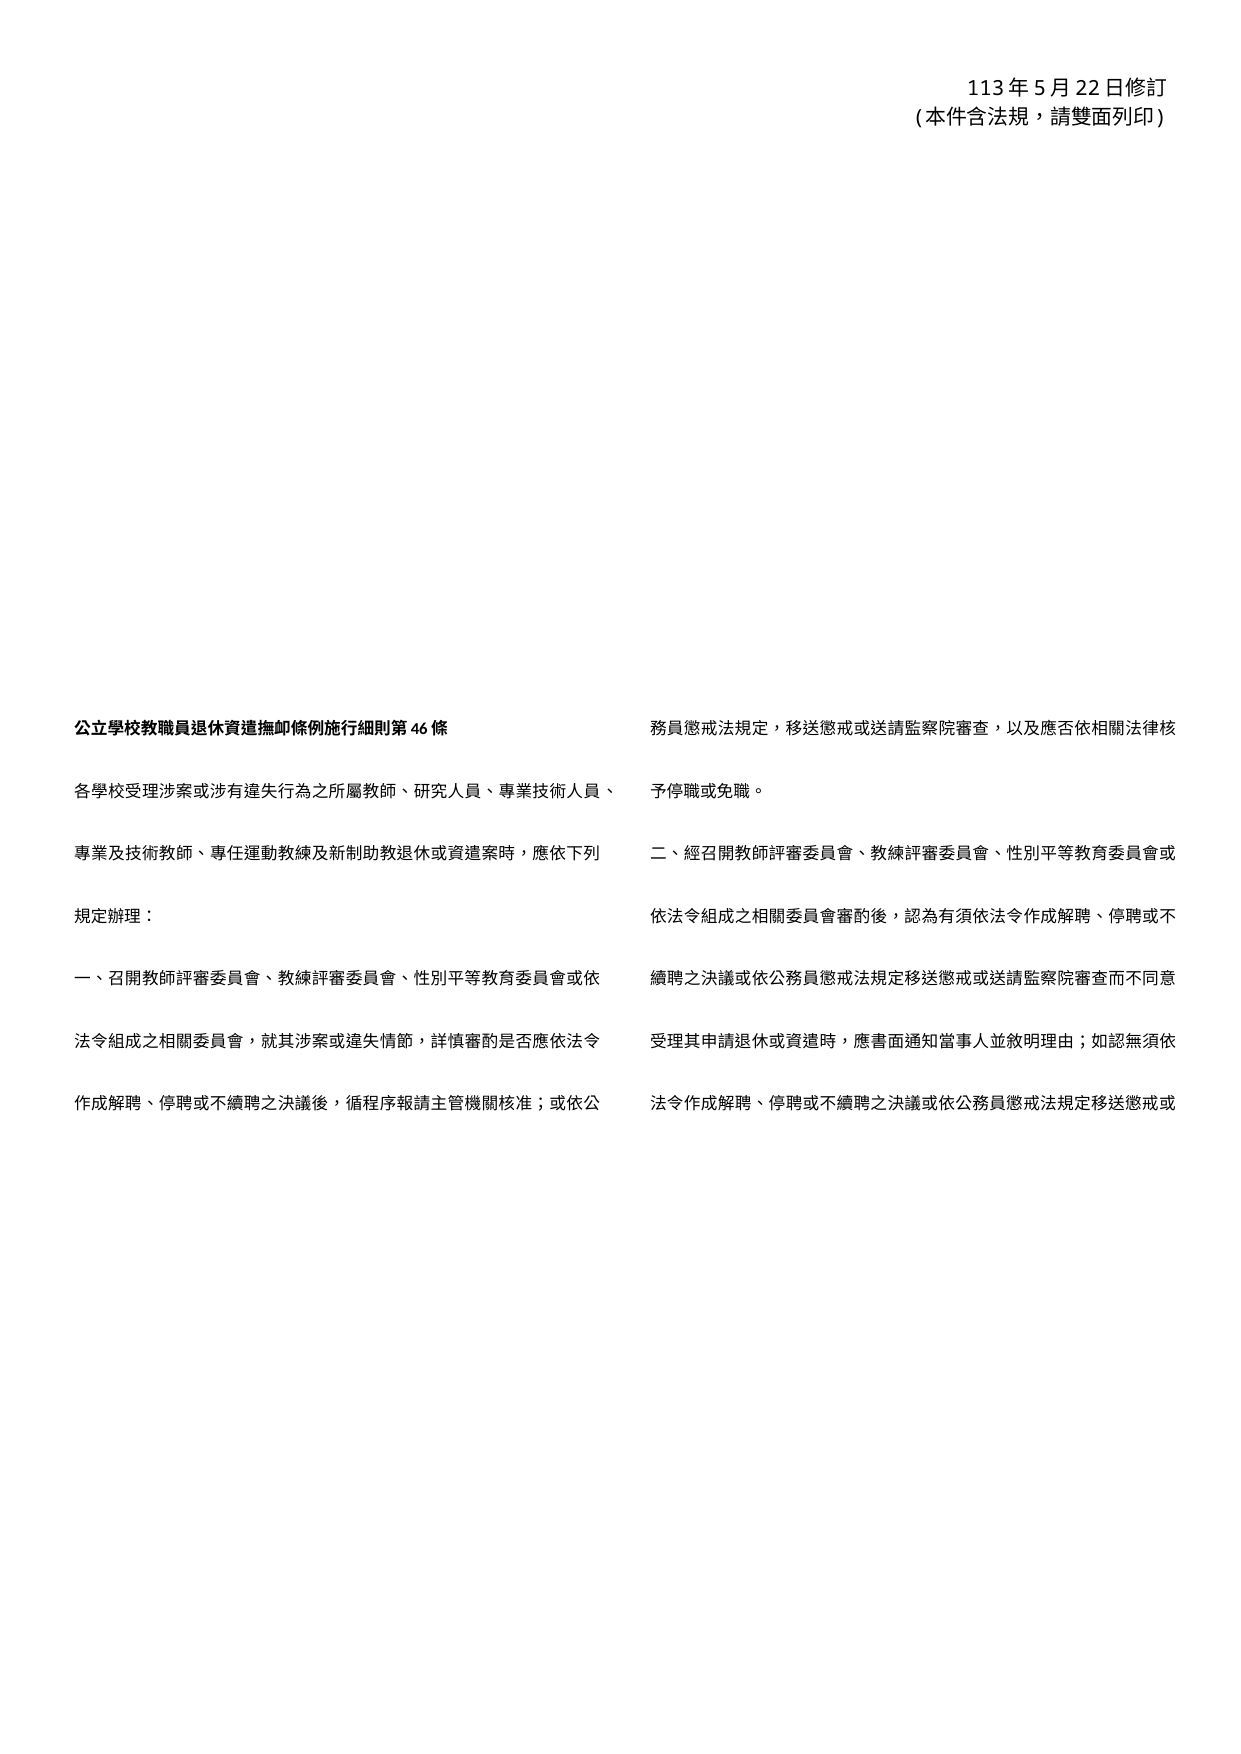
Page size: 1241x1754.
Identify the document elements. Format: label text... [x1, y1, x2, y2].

text 公立學校教職員退休資遣撫卹條例施行細則第46條 [74, 686, 601, 748]
text 務員懲戒法規定，移送懲戒或送請監察院審查，以及應否依相關法律核予停職或免職。 [650, 686, 1177, 811]
text 各學校受理涉案或涉有違失行為之所屬教師、研究人員、專業技術人員、專業及技術教師、專任運動教練及新制助教退休或資遣案時，應依下列規定辦理： [74, 748, 601, 936]
text 二、經召開教師評審委員會、教練評審委員會、性別平等教育委員會或依法令組成之相關委員會審酌後，認為有須依法令作成解聘、停聘或不續聘之決議或依公務員懲戒法規定移送懲戒或送請監察院審查而不同意受理其申請退休或資遣時，應書面通知當事人並敘明理由；如認無須依法令作成解聘、停聘或不續聘之決議或依公務員懲戒法規定移送懲戒或 [650, 811, 1177, 1123]
text 一、召開教師評審委員會、教練評審委員會、性別平等教育委員會或依法令組成之相關委員會，就其涉案或違失情節，詳慎審酌是否應依法令作成解聘、停聘或不續聘之決議後，循程序報請主管機關核准；或依公 [74, 936, 601, 1123]
